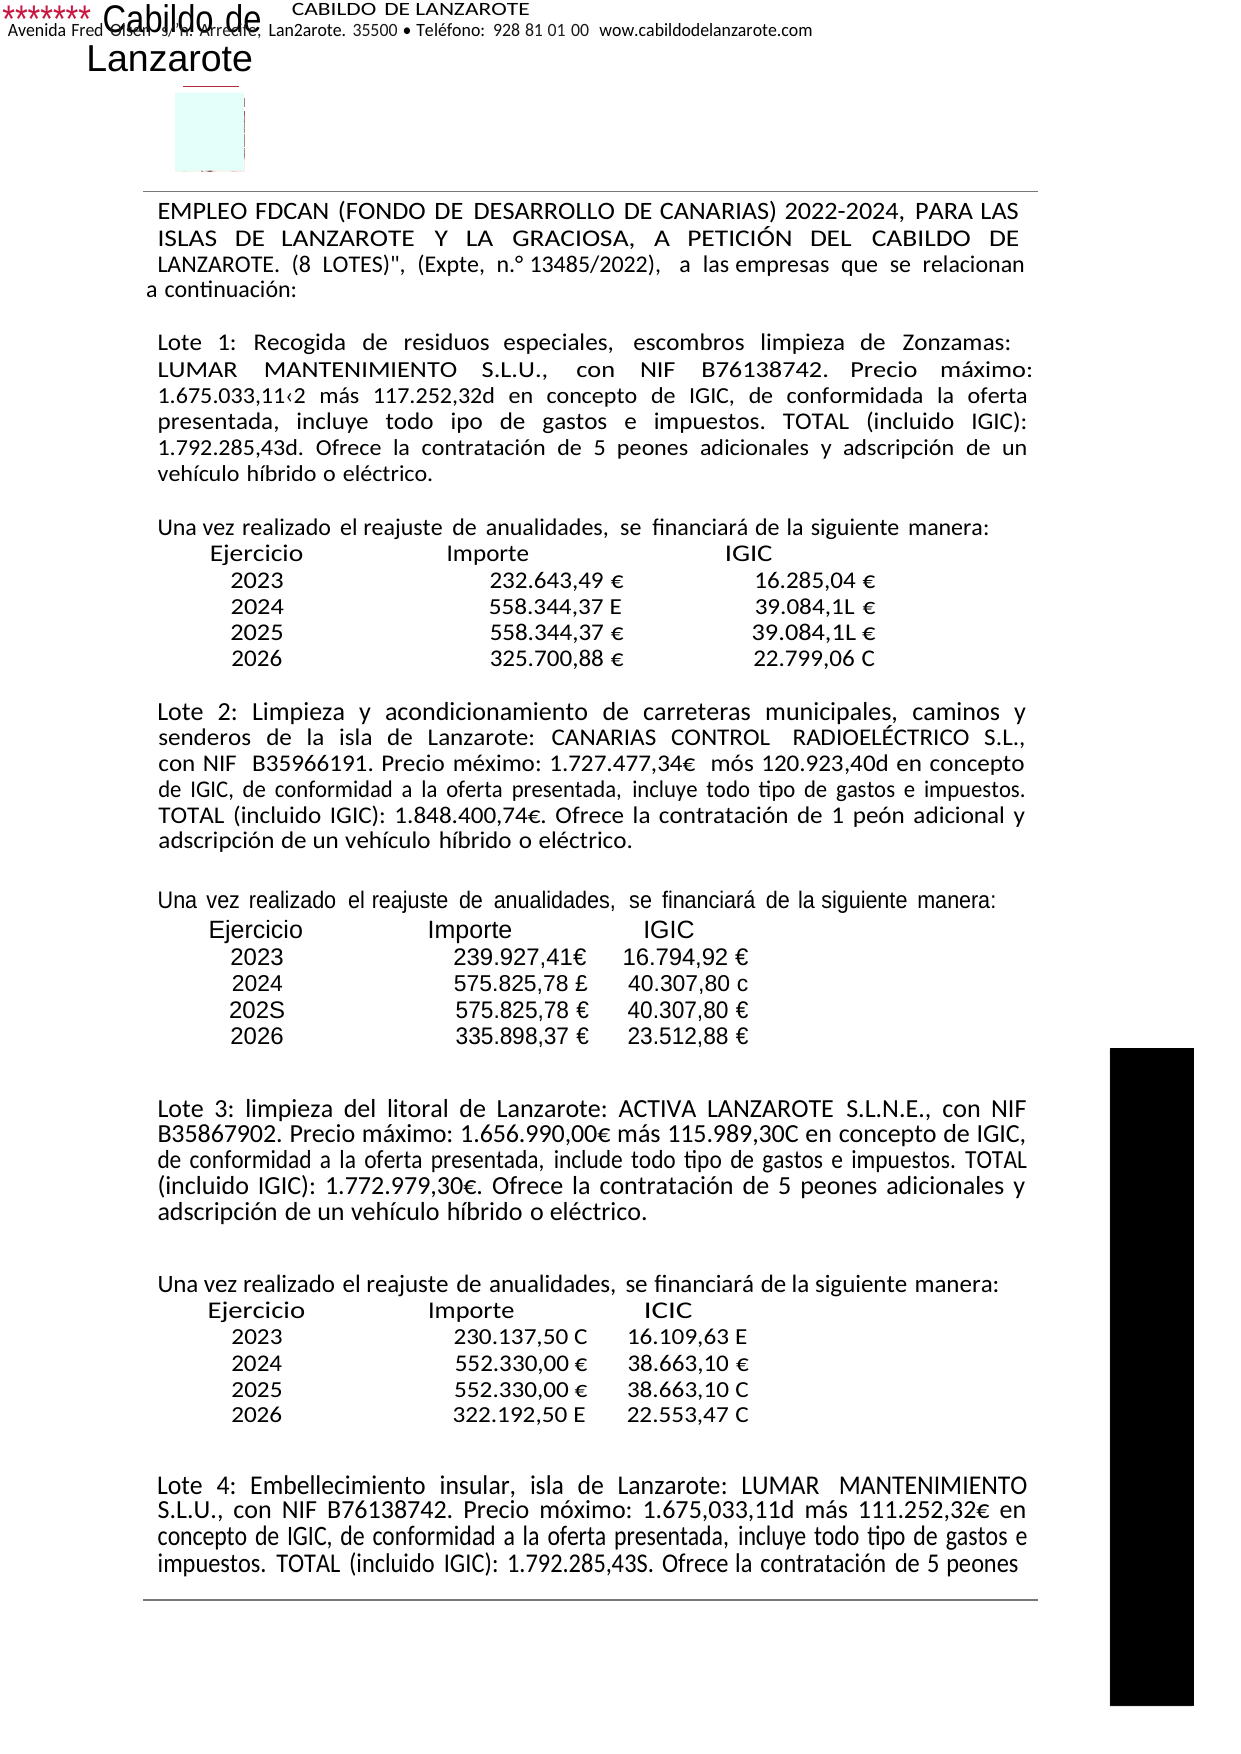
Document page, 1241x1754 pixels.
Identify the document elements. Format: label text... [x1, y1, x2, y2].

table_header Importe [375, 542, 674, 568]
table_cell 2023 [203, 946, 365, 972]
text Una vez realizado el reajuste de anualidades, se financiará de la siguiente manera: [157, 512, 1101, 541]
table_cell 575.825,78 € [365, 999, 607, 1025]
subtitle Lote 3: limpieza del litoral de Lanzarote: ACTIVA LANZAROTE S.L.N.E., con NIF B35867902. Precio máximo: 1.656.990,00€ más 115.989,30C en concepto de IGIC, de conformidad a la oferta presentada, include todo tipo de gastos e impuestos. TOTAL (incluido IGIC): 1.772.979,30€. Ofrece la contratación de 5 peones adicionales y adscripción de un vehículo híbrido o eléctrico. [157, 1097, 1027, 1227]
table_header Ejercicio [203, 1300, 366, 1325]
table_cell 239.927,41€ [365, 946, 607, 972]
table_header Importe [366, 1300, 606, 1325]
table_cell 16.794,92 € [607, 946, 753, 972]
table_cell 38.663,10 C [606, 1378, 753, 1404]
table_cell 40.307,80 € [607, 999, 753, 1025]
text ISLAS DE LANZAROTE Y LA GRACIOSA, A PETICIÓN DEL CABILDO DE [157, 225, 1101, 251]
table_cell 575.825,78 £ [365, 973, 607, 998]
table_cell 552.330,00 € [366, 1351, 606, 1378]
table_header IGIC [674, 542, 880, 568]
table_cell 16.285,04 € [674, 568, 880, 595]
table_header Ejercicio [203, 919, 365, 946]
table_cell 40.307,80 c [607, 973, 753, 998]
table_cell 38.663,10 € [606, 1351, 753, 1378]
table_cell 2023 [203, 1325, 366, 1351]
table_cell 22.799,06 C [674, 648, 880, 673]
table_cell 232.643,49 € [375, 568, 674, 595]
text Una vez realizado el reajuste de anualidades, se financiará de la siguiente manera: [157, 886, 1101, 913]
text Lote 2: Limpieza y acondicionamiento de carreteras municipales, caminos y senderos de la isla de Lanzarote: CANARIAS CONTROL RADIOELÉCTRICO S.L., con NIF B35966191. Precio méximo: 1.727.477,34€ mós 120.923,40d en concepto de IGIC, de conformidad a la oferta presentada, incluye todo tipo de gastos e impuestos. TOTAL (incluido IGIC): 1.848.400,74€. Ofrece la contratación de 1 peón adicional y adscripción de un vehículo híbrido o eléctrico. [157, 698, 1026, 855]
table_cell 325.700,88 € [375, 648, 674, 673]
text Lote 1: Recogida de residuos especiales, escombros limpieza de Zonzamas: [157, 327, 1101, 356]
table_header IGIC [607, 919, 753, 946]
table_cell 2025 [204, 621, 375, 648]
picture [175, 148, 245, 172]
text LUMAR MANTENIMIENTO S.L.U., con NIF B76138742. Precio máximo: [157, 356, 1101, 382]
table_cell 322.192,50 E [366, 1404, 606, 1429]
table_cell 230.137,50 C [366, 1325, 606, 1351]
table_cell 2024 [203, 973, 365, 998]
table_header Importe [365, 919, 607, 946]
table_cell 202S [203, 999, 365, 1025]
table_cell 2023 [204, 568, 375, 595]
table_cell 23.512,88 € [607, 1025, 753, 1051]
picture [1109, 1048, 1194, 1707]
table_cell 2024 [204, 595, 375, 621]
subtitle Una vez realizado el reajuste de anualidades, se financiará de la siguiente manera: [157, 1268, 1101, 1299]
table_cell 558.344,37 E [375, 595, 674, 621]
text 1.675.033,11‹2 más 117.252,32d en concepto de IGIC, de conformidada la oferta presentada, incluye todo ipo de gastos e impuestos. TOTAL (incluido IGIC): 1.792.285,43d. Ofrece la contratación de 5 peones adicionales y adscripción de un vehículo híbrido o eléctrico. [157, 383, 1028, 487]
text Lote 4: Embellecimiento insular, isla de Lanzarote: LUMAR MANTENIMIENTO S.L.U., con NIF B76138742. Precio móximo: 1.675,033,11d más 111.252,32€ en concepto de IGIC, de conformidad a la oferta presentada, incluye todo tipo de gastos e impuestos. TOTAL (incluido IGIC): 1.792.285,43S. Ofrece la contratación de 5 peones [157, 1473, 1028, 1579]
table_cell 558.344,37 € [375, 621, 674, 648]
table_header Ejercicio [204, 542, 375, 568]
table_cell 39.084,1L € [674, 621, 880, 648]
table_cell 2024 [203, 1351, 366, 1378]
table_cell 39.084,1L € [674, 595, 880, 621]
subtitle EMPLEO FDCAN (FONDO DE DESARROLLO DE CANARIAS) 2022-2024, PARA LAS [157, 196, 1101, 225]
table_cell 2026 [203, 1404, 366, 1429]
table_cell 335.898,37 € [365, 1025, 607, 1051]
table_cell 552.330,00 € [366, 1378, 606, 1404]
table_cell 16.109,63 E [606, 1325, 753, 1351]
table_cell 2026 [204, 648, 375, 673]
table_cell 2026 [203, 1025, 365, 1051]
table_cell 2025 [203, 1378, 366, 1404]
table_header ICIC [606, 1300, 753, 1325]
text LANZAROTE. (8 LOTES)", (Expte, n.° 13485/2022), a las empresas que se relacionan a continuación: [146, 252, 1025, 304]
table_cell 22.553,47 C [606, 1404, 753, 1429]
